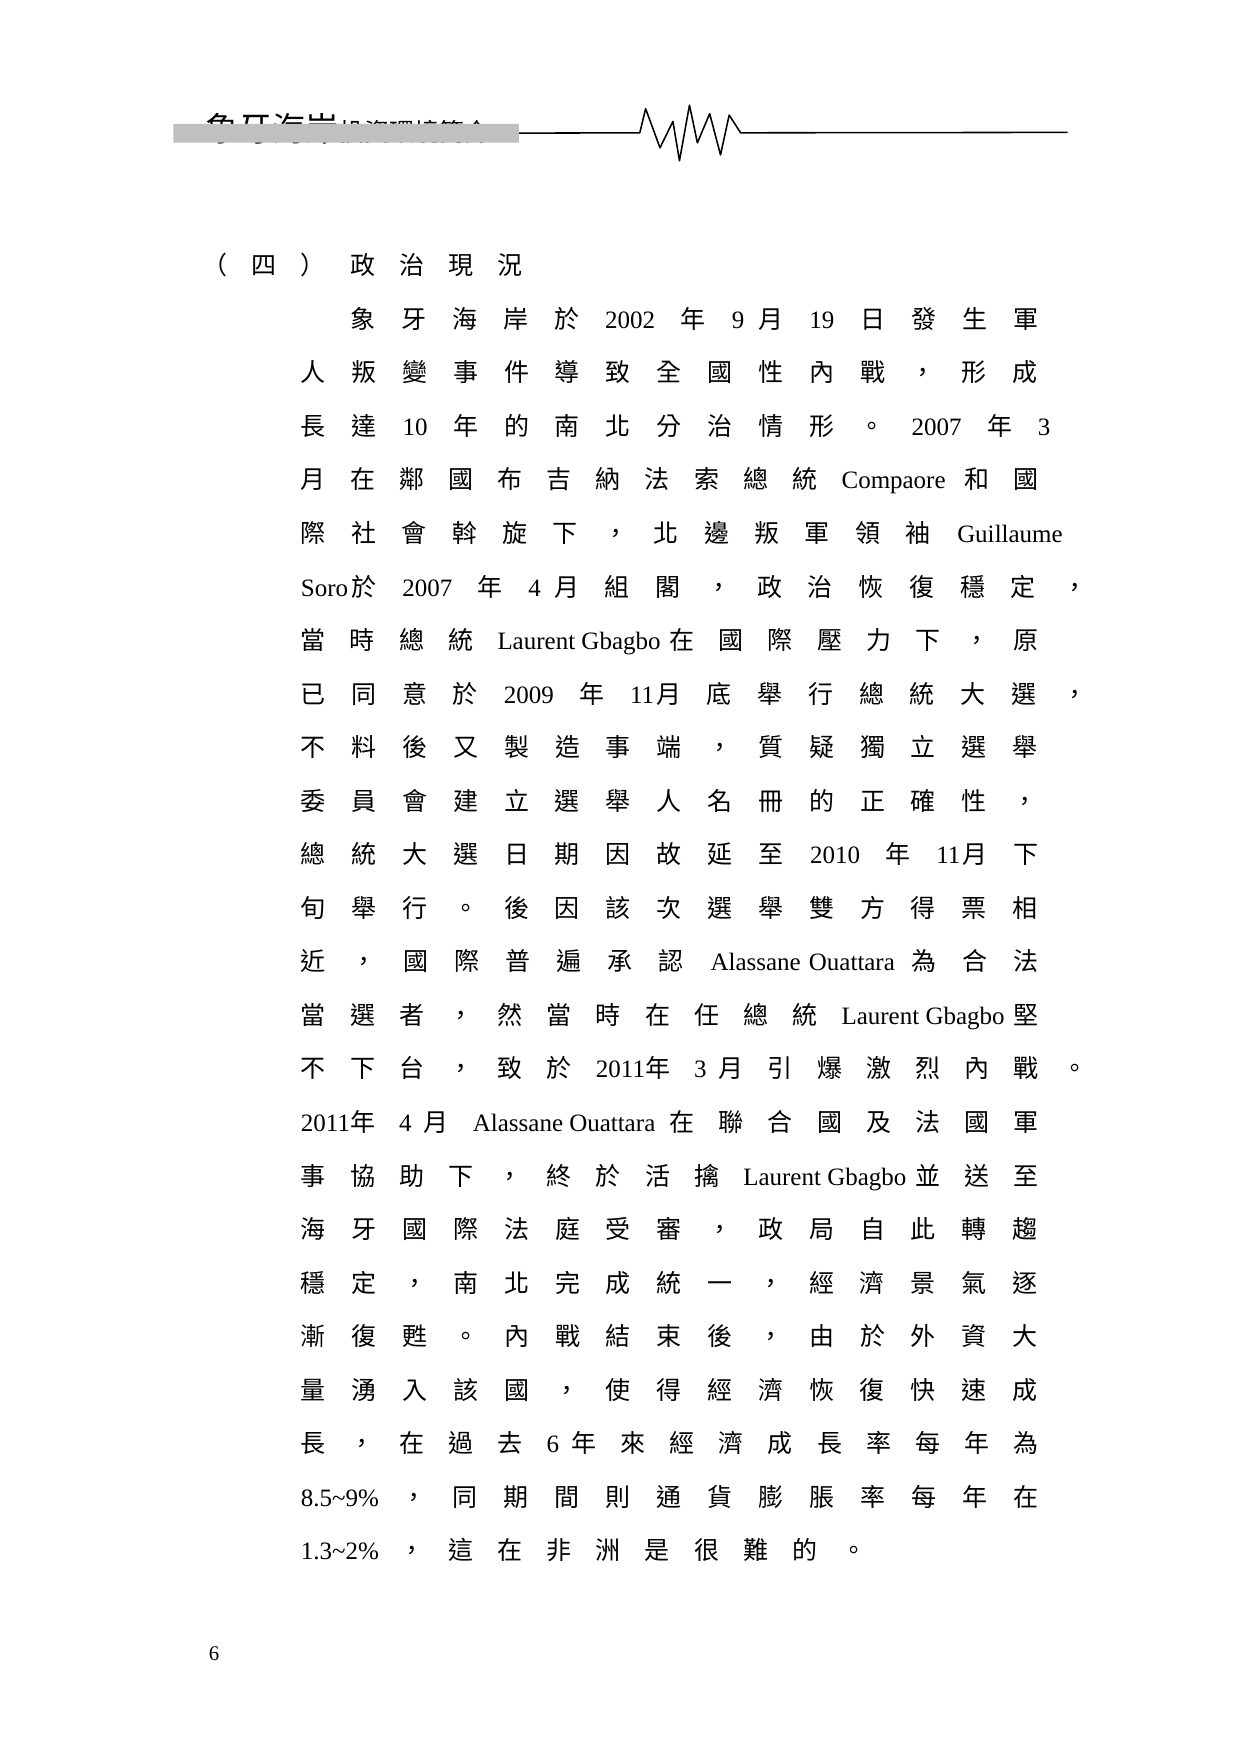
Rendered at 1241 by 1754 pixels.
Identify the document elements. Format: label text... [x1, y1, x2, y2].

text 象牙海岸於2002年9月19日發生軍人叛變事件導致全國性內戰，形成長達10年的南北分治情形。2007年3月在鄰國布吉納法索總統Compaore和國際社會斡旋下，北邊叛軍領袖Guillaume Soro於2007年4月組閣，政治恢復穩定，當時總統Laurent Gbagbo在國際壓力下，原已同意於2009年11月底舉行總統大選，不料後又製造事端，質疑獨立選舉委員會建立選舉人名冊的正確性，總統大選日期因故延至2010年11月下旬舉行。後因該次選舉雙方得票相近，國際普遍承認Alassane Ouattara為合法當選者，然當時在任總統Laurent Gbagbo堅不下台，致於2011年3月引爆激烈內戰。2011年4月Alassane Ouattara在聯合國及法國軍事協助下，終於活擒Laurent Gbagbo並送至海牙國際法庭受審，政局自此轉趨穩定，南北完成統一，經濟景氣逐漸復甦。內戰結束後，由於外資大量湧入該國，使得經濟恢復快速成長，在過去6年來經濟成長率每年為8.5~9%，同期間則通貨膨脹率每年在1.3~2%，這在非洲是很難的。 [276, 291, 1063, 1576]
text （四）政治現況 [202, 237, 1063, 291]
